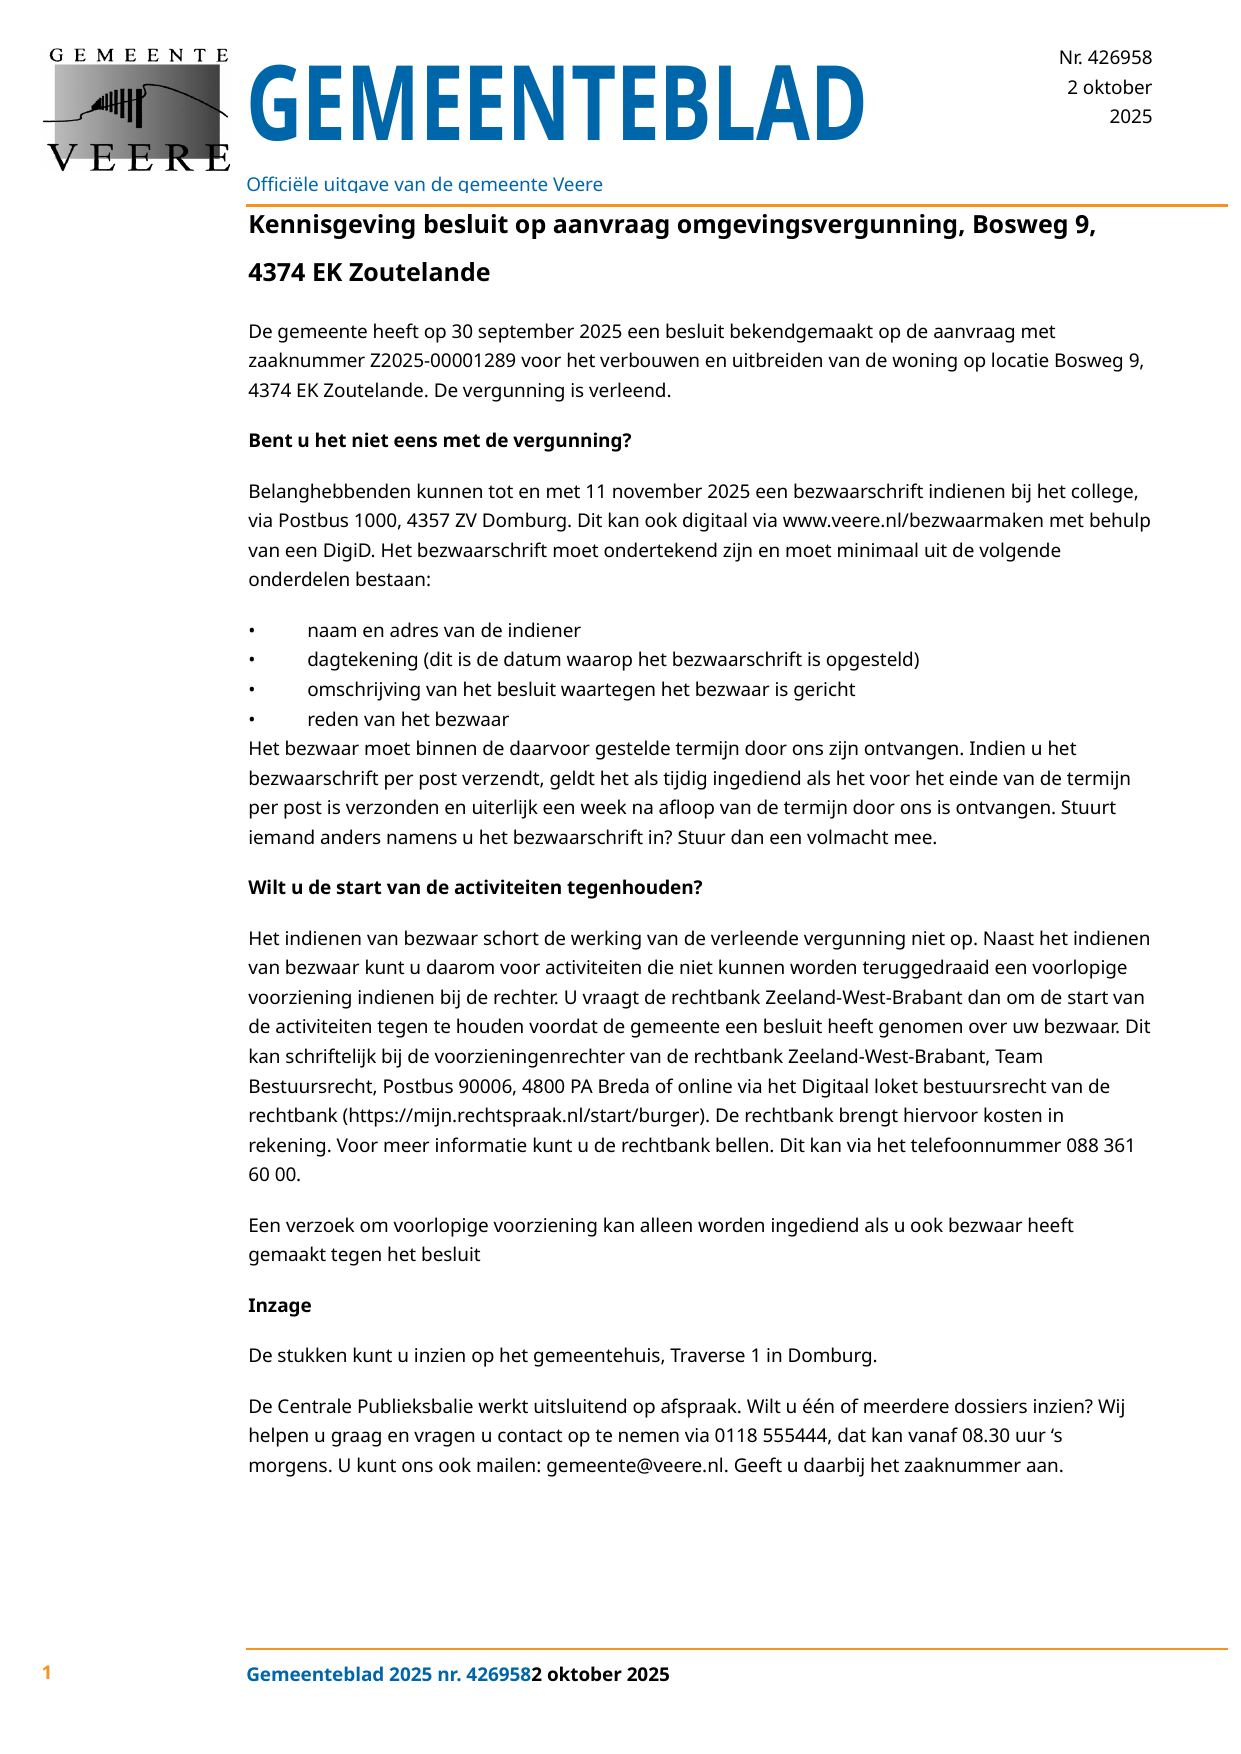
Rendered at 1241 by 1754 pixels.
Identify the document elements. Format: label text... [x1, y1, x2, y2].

text Het indienen van bezwaar schort de werking van de verleende vergunning niet op. Naast het indienen van bezwaar kunt u daarom voor activiteiten die niet kunnen worden teruggedraaid een voorlopige voorziening indienen bij de rechter. U vraagt de rechtbank Zeeland-West-Brabant dan om de start van de activiteiten tegen te houden voordat de gemeente een besluit heeft genomen over uw bezwaar. Dit kan schriftelijk bij de voorzieningenrechter van de rechtbank Zeeland-West-Brabant, Team Bestuursrecht, Postbus 90006, 4800 PA Breda of online via het Digitaal loket bestuursrecht van de rechtbank (https://mijn.rechtspraak.nl/start/burger). De rechtbank brengt hiervoor kosten in rekening. Voor meer informatie kunt u de rechtbank bellen. Dit kan via het telefoonnummer 088 361 60 00. [248, 925, 1152, 1187]
picture [41, 47, 231, 172]
text Een verzoek om voorlopige voorziening kan alleen worden ingediend als u ook bezwaar heeft gemaakt tegen het besluit [248, 1212, 1152, 1267]
text De gemeente heeft op 30 september 2025 een besluit bekendgemaakt op de aanvraag met zaaknummer Z2025-00001289 voor het verbouwen en uitbreiden van de woning op locatie Bosweg 9, 4374 EK Zoutelande. De vergunning is verleend. [248, 318, 1152, 403]
list naam en adres van de indiener [248, 617, 1152, 643]
text Belanghebbenden kunnen tot en met 11 november 2025 een bezwaarschrift indienen bij het college, via Postbus 1000, 4357 ZV Domburg. Dit kan ook digitaal via www.veere.nl/bezwaarmaken met behulp van een DigiD. Het bezwaarschrift moet ondertekend zijn en moet minimaal uit de volgende onderdelen bestaan: [248, 478, 1152, 592]
text Wilt u de start van de activiteiten tegenhouden? [248, 874, 1152, 900]
text De Centrale Publieksbalie werkt uitsluitend op afspraak. Wilt u één of meerdere dossiers inzien? Wij helpen u graag en vragen u contact op te nemen via 0118 555444, dat kan vanaf 08.30 uur ‘s morgens. U kunt ons ook mailen: gemeente@veere.nl. Geeft u daarbij het zaaknummer aan. [248, 1393, 1152, 1478]
text Inzage [248, 1292, 1152, 1318]
list reden van het bezwaar [248, 706, 1152, 732]
list omschrijving van het besluit waartegen het bezwaar is gericht [248, 676, 1152, 702]
text Kennisgeving besluit op aanvraag omgevingsvergunning, Bosweg 9, 4374 EK Zoutelande [248, 207, 1152, 288]
text De stukken kunt u inzien op het gemeentehuis, Traverse 1 in Domburg. [248, 1342, 1152, 1368]
list dagtekening (dit is de datum waarop het bezwaarschrift is opgesteld) [248, 647, 1152, 672]
text Het bezwaar moet binnen de daarvoor gestelde termijn door ons zijn ontvangen. Indien u het bezwaarschrift per post verzendt, geldt het als tijdig ingediend als het voor het einde van de termijn per post is verzonden en uiterlijk een week na afloop van de termijn door ons is ontvangen. Stuurt iemand anders namens u het bezwaarschrift in? Stuur dan een volmacht mee. [248, 735, 1152, 850]
text Bent u het niet eens met de vergunning? [248, 427, 1152, 453]
